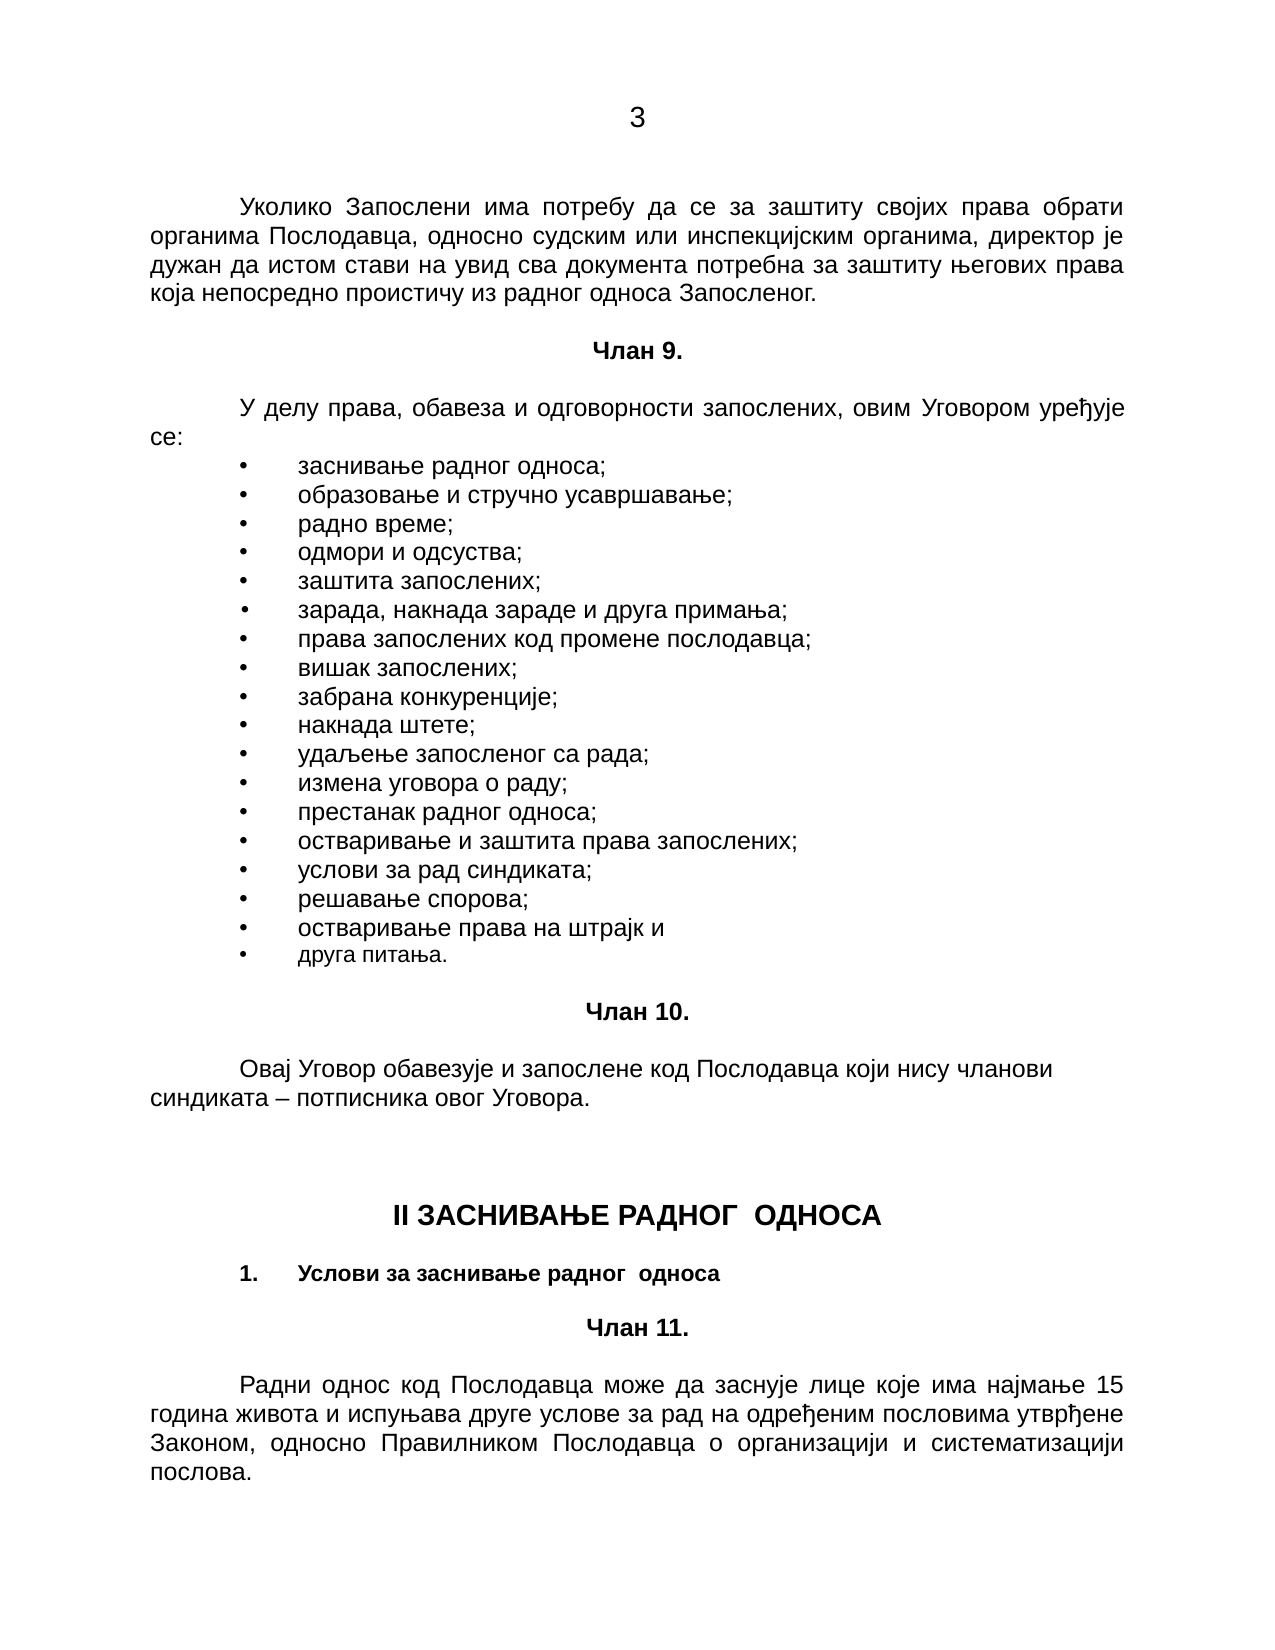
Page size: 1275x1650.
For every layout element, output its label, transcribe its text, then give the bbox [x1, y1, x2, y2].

list услови за рад синдиката; [150, 855, 1125, 884]
list вишак запослених; [150, 653, 1125, 682]
list заснивање радног односа; [150, 451, 1125, 480]
list права запослених код промене послодавца; [150, 624, 1125, 653]
text Уколико Запослени има потребу да се за заштиту својих права обрати органима Послодавца, односно судским или инспекцијским органима, директор је дужан да истом стави на увид сва документа потребна за заштиту његових права која непосредно проистичу из радног односа Запосленог. [150, 192, 1125, 307]
list решавање спорова; [150, 884, 1125, 912]
text Члан 10. [150, 996, 1125, 1025]
text У делу права, обавеза и одговорности запослених, овим Уговором уређује се: [150, 393, 1125, 451]
text Радни однос код Послодавца може да заснује лице које има најмање 15 година живота и испуњава друге услове за рад на одређеним пословима утврђене Законом, односно Правилником Послодавца о организацији и систематизацији послова. [150, 1370, 1125, 1485]
list накнада штете; [150, 711, 1125, 739]
list удаљење запосленог са рада; [150, 739, 1125, 768]
text Овај Уговор обавезује и запослене код Послодавца који нису чланови синдиката – потписника овог Уговора. [150, 1054, 1125, 1111]
text II ЗАСНИВАЊЕ РАДНОГ ОДНОСА [150, 1198, 1125, 1231]
text Члан 11. [150, 1313, 1125, 1341]
list образовање и стручно усавршавање; [150, 480, 1125, 508]
list остваривање права на штрајк и [150, 912, 1125, 941]
list остваривање и заштита права запослених; [150, 826, 1125, 855]
list престанак радног односа; [150, 797, 1125, 826]
list одмори и одсуства; [150, 537, 1125, 566]
list Услови за заснивање радног односа [150, 1260, 1125, 1286]
text Члан 9. [150, 336, 1125, 364]
list друга питања. [150, 941, 1125, 968]
list забрана конкуренције; [150, 682, 1125, 711]
list заштита запослених; [150, 566, 1125, 595]
list зарада, накнада зараде и друга примања; [152, 595, 1125, 624]
list измена уговора о раду; [150, 768, 1125, 797]
list радно време; [150, 508, 1125, 537]
